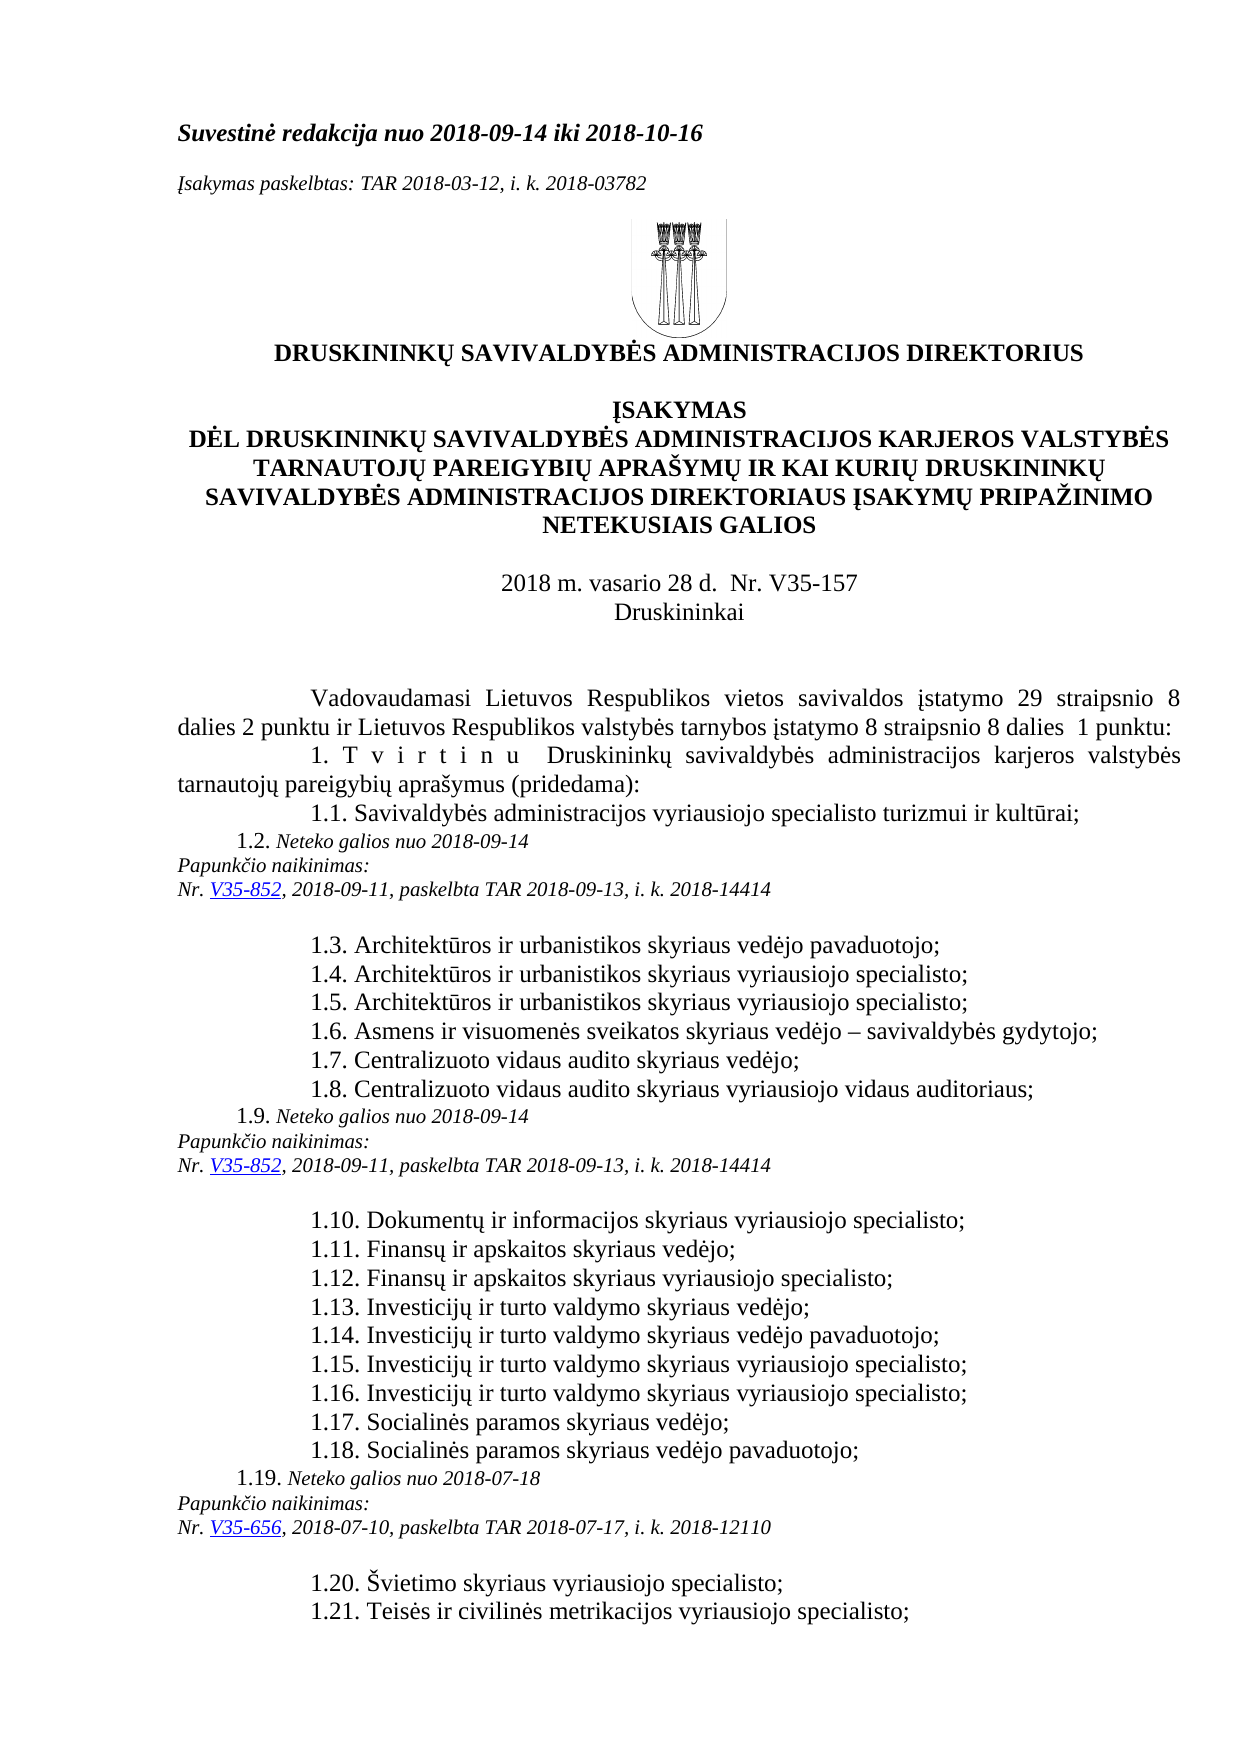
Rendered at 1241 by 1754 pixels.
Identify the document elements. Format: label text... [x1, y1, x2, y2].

text Papunkčio naikinimas: [177, 1129, 1152, 1153]
text 1.11. Finansų ir apskaitos skyriaus vedėjo; [177, 1234, 1181, 1263]
text 1.17. Socialinės paramos skyriaus vedėjo; [177, 1407, 1181, 1436]
text 1.18. Socialinės paramos skyriaus vedėjo pavaduotojo; [177, 1436, 1181, 1464]
text Vadovaudamasi Lietuvos Respublikos vietos savivaldos įstatymo 29 straipsnio 8 dalies 2 punktu ir Lietuvos Respublikos valstybės tarnybos įstatymo 8 straipsnio 8 dalies 1 punktu: [177, 683, 1181, 740]
text 1.21. Teisės ir civilinės metrikacijos vyriausiojo specialisto; [177, 1596, 1181, 1625]
text Suvestinė redakcija nuo 2018-09-14 iki 2018-10-16 [177, 118, 1152, 147]
text 1.12. Finansų ir apskaitos skyriaus vyriausiojo specialisto; [177, 1263, 1181, 1292]
text 1.4. Architektūros ir urbanistikos skyriaus vyriausiojo specialisto; [177, 959, 1181, 987]
text 1.20. Švietimo skyriaus vyriausiojo specialisto; [177, 1568, 1181, 1596]
text 1.1. Savivaldybės administracijos vyriausiojo specialisto turizmui ir kultūrai; [177, 798, 1181, 827]
text 1.15. Investicijų ir turto valdymo skyriaus vyriausiojo specialisto; [177, 1349, 1181, 1378]
text DRUSKININKŲ SAVIVALDYBĖS ADMINISTRACIJOS DIREKTORIUS [177, 338, 1181, 367]
text 1.13. Investicijų ir turto valdymo skyriaus vedėjo; [177, 1292, 1181, 1321]
text Nr. V35-656, 2018-07-10, paskelbta TAR 2018-07-17, i. k. 2018-12110 [177, 1515, 1152, 1539]
text 1.6. Asmens ir visuomenės sveikatos skyriaus vedėjo – savivaldybės gydytojo; [177, 1016, 1181, 1045]
text 1.9. Neteko galios nuo 2018-09-14 [177, 1102, 1152, 1129]
text 1.14. Investicijų ir turto valdymo skyriaus vedėjo pavaduotojo; [177, 1321, 1181, 1349]
text 1. T v i r t i n u Druskininkų savivaldybės administracijos karjeros valstybės tarnautojų pareigybių aprašymus (pridedama): [177, 740, 1181, 798]
text Druskininkai [177, 597, 1181, 625]
text Papunkčio naikinimas: [177, 1491, 1152, 1515]
text 1.3. Architektūros ir urbanistikos skyriaus vedėjo pavaduotojo; [177, 930, 1181, 959]
text Nr. V35-852, 2018-09-11, paskelbta TAR 2018-09-13, i. k. 2018-14414 [177, 877, 1152, 901]
text ĮSAKYMAS [177, 395, 1181, 424]
text 2018 m. vasario 28 d. Nr. V35-157 [177, 568, 1181, 597]
text 1.19. Neteko galios nuo 2018-07-18 [177, 1464, 1152, 1491]
text 1.10. Dokumentų ir informacijos skyriaus vyriausiojo specialisto; [177, 1206, 1181, 1234]
text 1.8. Centralizuoto vidaus audito skyriaus vyriausiojo vidaus auditoriaus; [177, 1074, 1181, 1102]
text Įsakymas paskelbtas: TAR 2018-03-12, i. k. 2018-03782 [177, 171, 1152, 195]
text DĖL DRUSKININKŲ SAVIVALDYBĖS ADMINISTRACIJOS KARJEROS VALSTYBĖS TARNAUTOJŲ PAREIGYBIŲ APRAŠYMŲ IR KAI KURIŲ DRUSKININKŲ SAVIVALDYBĖS ADMINISTRACIJOS DIREKTORIAUS ĮSAKYMŲ PRIPAŽINIMO NETEKUSIAIS GALIOS [177, 424, 1181, 539]
text Nr. V35-852, 2018-09-11, paskelbta TAR 2018-09-13, i. k. 2018-14414 [177, 1153, 1152, 1177]
text 1.5. Architektūros ir urbanistikos skyriaus vyriausiojo specialisto; [177, 987, 1181, 1016]
text 1.7. Centralizuoto vidaus audito skyriaus vedėjo; [177, 1045, 1181, 1074]
text 1.2. Neteko galios nuo 2018-09-14 [177, 827, 1152, 853]
text 1.16. Investicijų ir turto valdymo skyriaus vyriausiojo specialisto; [177, 1378, 1181, 1407]
text Papunkčio naikinimas: [177, 853, 1152, 877]
